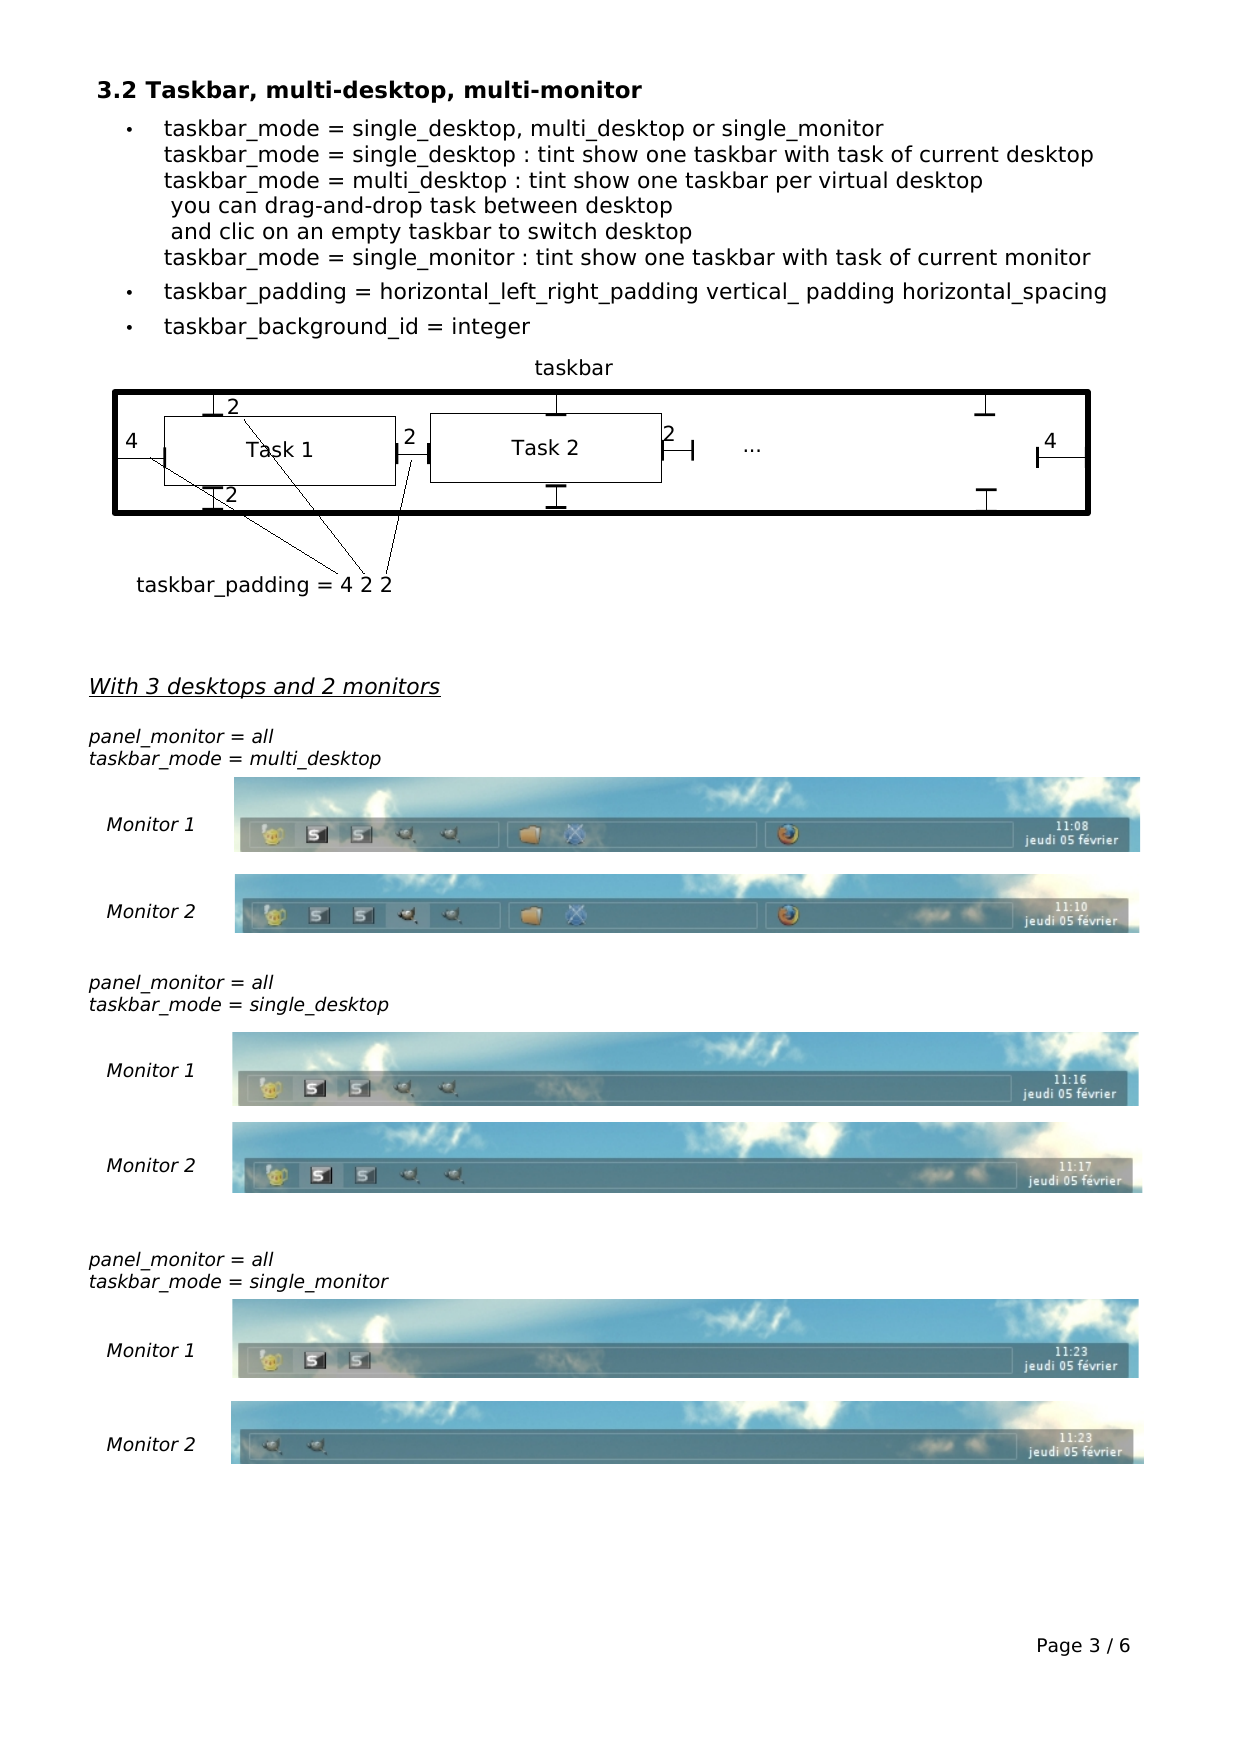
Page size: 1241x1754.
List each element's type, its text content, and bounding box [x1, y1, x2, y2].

text [1141, 813, 1152, 835]
text panel_monitor = all [88, 1249, 1152, 1271]
text Monitor 1 [88, 1339, 232, 1362]
picture [234, 874, 1140, 933]
list taskbar_padding = horizontal_left_right_padding vertical_ padding horizontal_spacing [126, 279, 1152, 305]
text Monitor 2 [88, 901, 234, 923]
picture [232, 1122, 1143, 1193]
text Monitor 1 [88, 813, 234, 835]
text Monitor 2 [88, 1434, 231, 1456]
text With 3 desktops and 2 monitors [88, 674, 1152, 700]
subtitle Taskbar, multi-desktop, multi-monitor [88, 77, 1152, 103]
picture [231, 1401, 1144, 1464]
text [1140, 901, 1152, 923]
text panel_monitor = all [88, 972, 1152, 994]
text taskbar_mode = single_desktop [88, 994, 1152, 1038]
text Monitor 2 [88, 1154, 232, 1177]
text Monitor 1 [88, 1060, 232, 1082]
list taskbar_mode = single_desktop, multi_desktop or single_monitor taskbar_mode = single_desktop : tint show one taskbar with task of current desktop taskbar_mode = multi_desktop : tint show one taskbar per virtual desktop you can drag-and-drop task between desktop and clic on an empty taskbar to switch desktop taskbar_mode = single_monitor : tint show one taskbar with task of current monitor [126, 116, 1152, 270]
text [1139, 1060, 1152, 1082]
picture [232, 1299, 1139, 1378]
text [1143, 1154, 1152, 1177]
picture [232, 1032, 1139, 1106]
text taskbar_mode = multi_desktop [88, 747, 1152, 813]
list taskbar_background_id = integer [126, 314, 1152, 339]
text panel_monitor = all [88, 726, 1152, 747]
text [1139, 1339, 1152, 1362]
picture [234, 777, 1141, 852]
text taskbar_mode = single_monitor [88, 1271, 1152, 1315]
